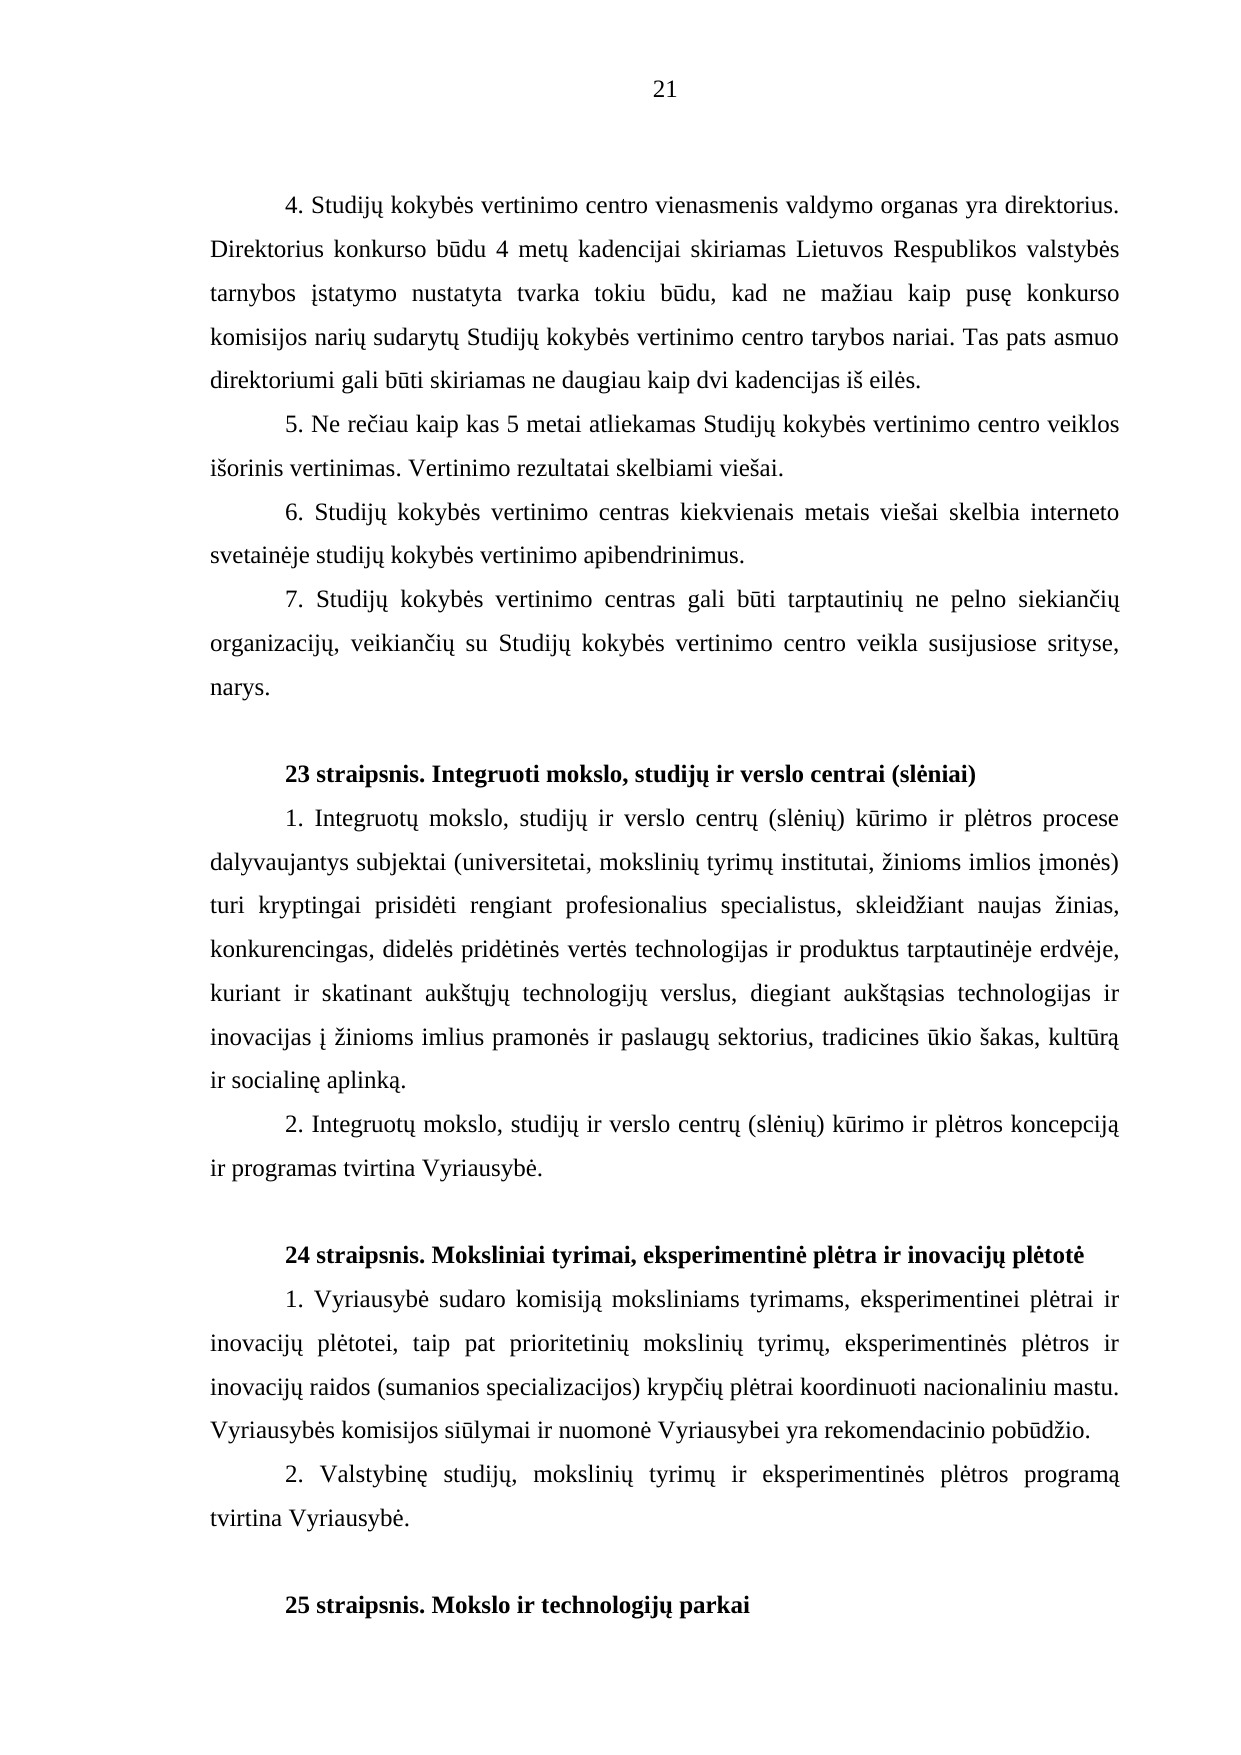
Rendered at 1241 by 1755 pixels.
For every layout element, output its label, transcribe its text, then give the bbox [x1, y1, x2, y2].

text 1. Vyriausybė sudaro komisiją moksliniams tyrimams, eksperimentinei plėtrai ir inovacijų plėtotei, taip pat prioritetinių mokslinių tyrimų, eksperimentinės plėtros ir inovacijų raidos (sumanios specializacijos) krypčių plėtrai koordinuoti nacionaliniu mastu. Vyriausybės komisijos siūlymai ir nuomonė Vyriausybei yra rekomendacinio pobūdžio. [210, 1272, 1120, 1447]
text 23 straipsnis. Integruoti mokslo, studijų ir verslo centrai (slėniai) [210, 747, 1120, 791]
text 24 straipsnis. Moksliniai tyrimai, eksperimentinė plėtra ir inovacijų plėtotė [210, 1229, 1120, 1272]
text 2. Integruotų mokslo, studijų ir verslo centrų (slėnių) kūrimo ir plėtros koncepciją ir programas tvirtina Vyriausybė. [210, 1097, 1120, 1185]
text 2. Valstybinę studijų, mokslinių tyrimų ir eksperimentinės plėtros programą tvirtina Vyriausybė. [210, 1447, 1120, 1535]
text 4. Studijų kokybės vertinimo centro vienasmenis valdymo organas yra direktorius. Direktorius konkurso būdu 4 metų kadencijai skiriamas Lietuvos Respublikos valstybės tarnybos įstatymo nustatyta tvarka tokiu būdu, kad ne mažiau kaip pusę konkurso komisijos narių sudarytų Studijų kokybės vertinimo centro tarybos nariai. Tas pats asmuo direktoriumi gali būti skiriamas ne daugiau kaip dvi kadencijas iš eilės. [210, 179, 1120, 397]
text 7. Studijų kokybės vertinimo centras gali būti tarptautinių ne pelno siekiančių organizacijų, veikiančių su Studijų kokybės vertinimo centro veikla susijusiose srityse, narys. [210, 572, 1120, 704]
text 6. Studijų kokybės vertinimo centras kiekvienais metais viešai skelbia interneto svetainėje studijų kokybės vertinimo apibendrinimus. [210, 485, 1120, 572]
text 5. Ne rečiau kaip kas 5 metai atliekamas Studijų kokybės vertinimo centro veiklos išorinis vertinimas. Vertinimo rezultatai skelbiami viešai. [210, 397, 1120, 485]
text 1. Integruotų mokslo, studijų ir verslo centrų (slėnių) kūrimo ir plėtros procese dalyvaujantys subjektai (universitetai, mokslinių tyrimų institutai, žinioms imlios įmonės) turi kryptingai prisidėti rengiant profesionalius specialistus, skleidžiant naujas žinias, konkurencingas, didelės pridėtinės vertės technologijas ir produktus tarptautinėje erdvėje, kuriant ir skatinant aukštųjų technologijų verslus, diegiant aukštąsias technologijas ir inovacijas į žinioms imlius pramonės ir paslaugų sektorius, tradicines ūkio šakas, kultūrą ir socialinę aplinką. [210, 791, 1120, 1097]
text 25 straipsnis. Mokslo ir technologijų parkai [210, 1579, 1120, 1622]
